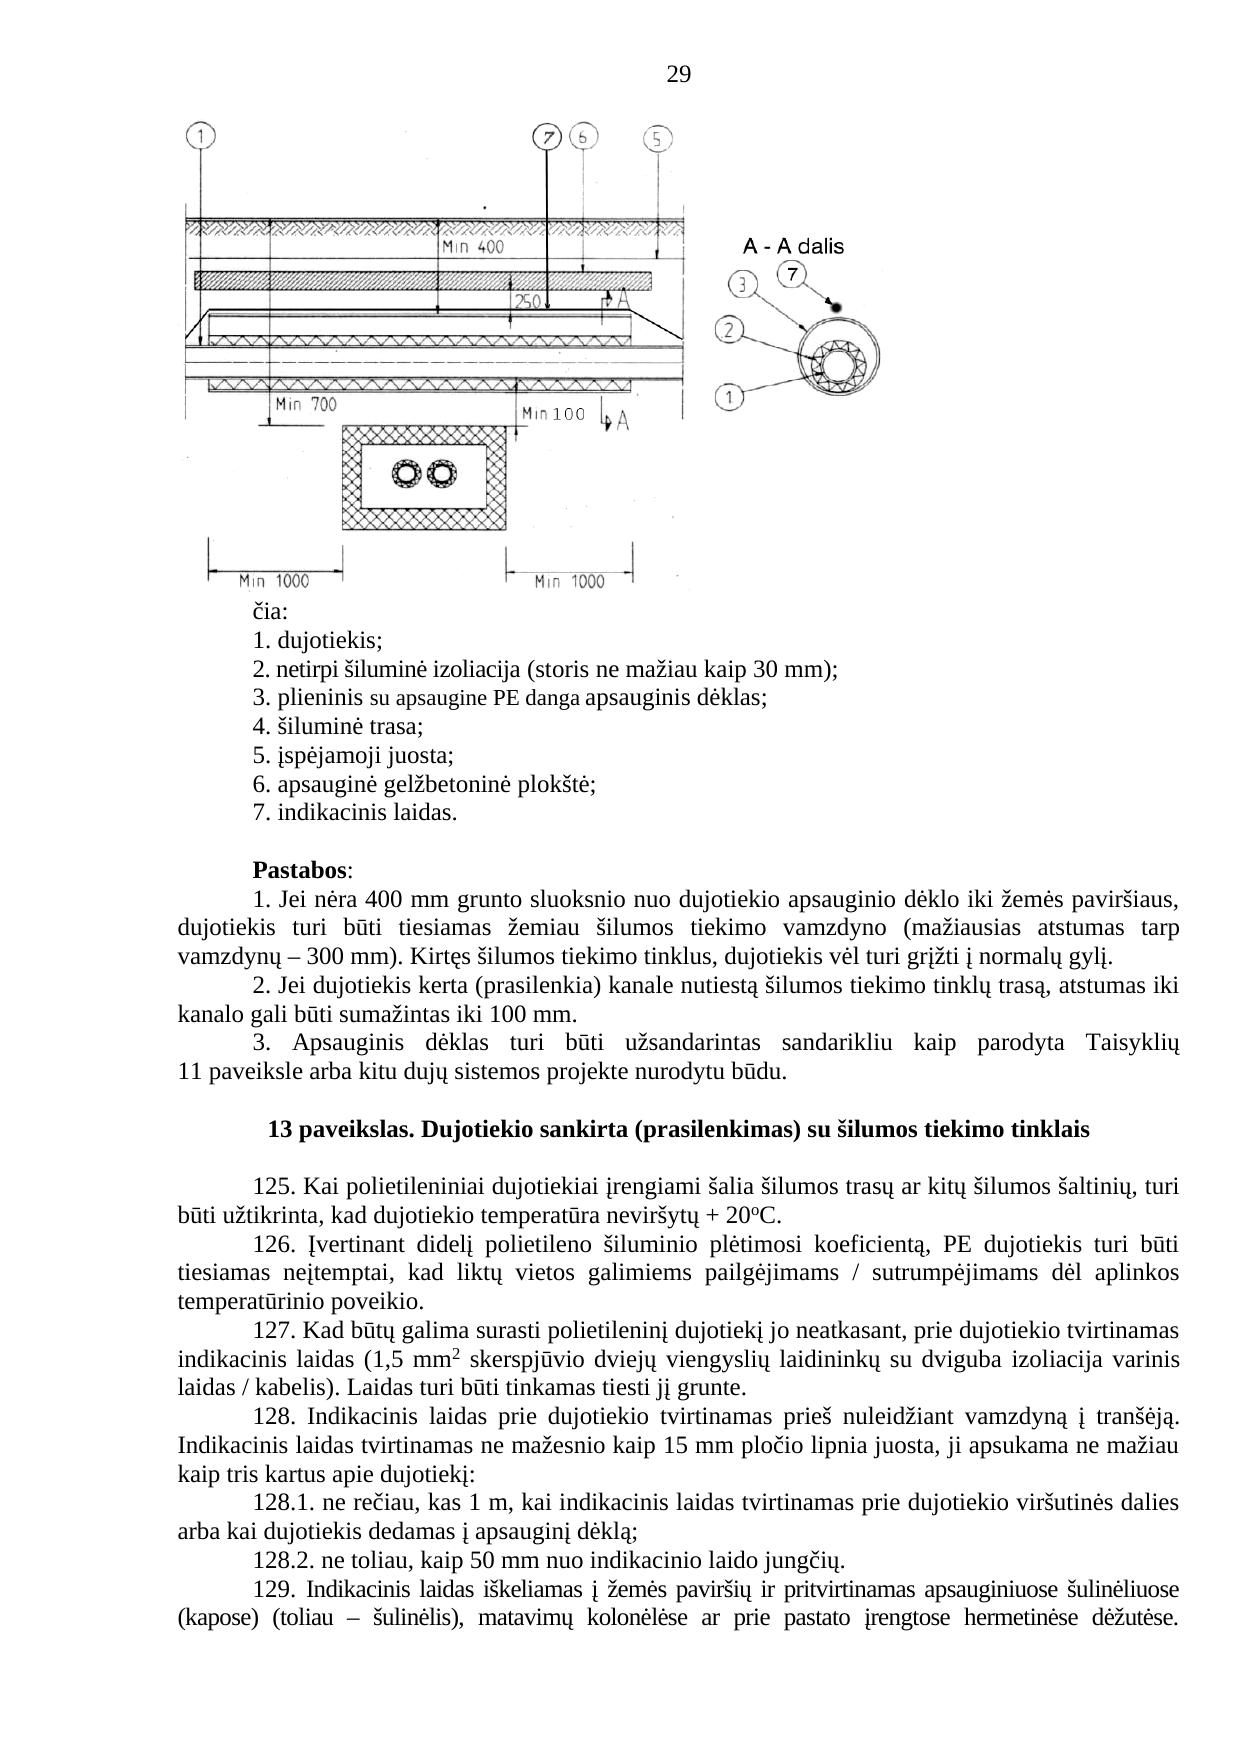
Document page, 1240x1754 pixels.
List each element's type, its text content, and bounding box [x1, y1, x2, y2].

text 6. apsauginė gelžbetoninė plokštė; [177, 769, 1181, 797]
text 2. Jei dujotiekis kerta (prasilenkia) kanale nutiestą šilumos tiekimo tinklų trasą, atstumas iki kanalo gali būti sumažintas iki 100 mm. [177, 970, 1181, 1027]
text 2. netirpi šiluminė izoliacija (storis ne mažiau kaip 30 mm); [177, 654, 1181, 682]
text 127. Kad būtų galima surasti polietileninį dujotiekį jo neatkasant, prie dujotiekio tvirtinamas indikacinis laidas (1,5 mm2 skerspjūvio dviejų viengyslių laidininkų su dviguba izoliacija varinis laidas / kabelis). Laidas turi būti tinkamas tiesti jį grunte. [177, 1315, 1181, 1401]
text 129. Indikacinis laidas iškeliamas į žemės paviršių ir pritvirtinamas apsauginiuose šulinėliuose (kapose) (toliau – šulinėlis), matavimų kolonėlėse ar prie pastato įrengtose hermetinėse dėžutėse. [177, 1574, 1181, 1631]
text 3. plieninis su apsaugine PE danga apsauginis dėklas; [177, 682, 1181, 711]
text Pastabos: [177, 855, 1181, 884]
text 128.2. ne toliau, kaip 50 mm nuo indikacinio laido jungčių. [177, 1545, 1181, 1574]
text 128. Indikacinis laidas prie dujotiekio tvirtinamas prieš nuleidžiant vamzdyną į tranšėją. Indikacinis laidas tvirtinamas ne mažesnio kaip 15 mm pločio lipnia juosta, ji apsukama ne mažiau kaip tris kartus apie dujotiekį: [177, 1401, 1181, 1487]
text čia: [177, 596, 1181, 625]
text 1. dujotiekis; [177, 625, 1181, 654]
text 3. Apsauginis dėklas turi būti užsandarintas sandarikliu kaip parodyta Taisyklių 11 paveiksle arba kitu dujų sistemos projekte nurodytu būdu. [177, 1027, 1181, 1085]
text 7. indikacinis laidas. [177, 797, 1181, 826]
text 1. Jei nėra 400 mm grunto sluoksnio nuo dujotiekio apsauginio dėklo iki žemės paviršiaus, dujotiekis turi būti tiesiamas žemiau šilumos tiekimo vamzdyno (mažiausias atstumas tarp vamzdynų – 300 mm). Kirtęs šilumos tiekimo tinklus, dujotiekis vėl turi grįžti į normalų gylį. [177, 884, 1181, 970]
text 126. Įvertinant didelį polietileno šiluminio plėtimosi koeficientą, PE dujotiekis turi būti tiesiamas neįtemptai, kad liktų vietos galimiems pailgėjimams / sutrumpėjimams dėl aplinkos temperatūrinio poveikio. [177, 1229, 1181, 1315]
text 128.1. ne rečiau, kas 1 m, kai indikacinis laidas tvirtinamas prie dujotiekio viršutinės dalies arba kai dujotiekis dedamas į apsauginį dėklą; [177, 1487, 1181, 1545]
text 4. šiluminė trasa; [177, 711, 1181, 740]
text 13 paveikslas. Dujotiekio sankirta (prasilenkimas) su šilumos tiekimo tinklais [177, 1114, 1181, 1142]
text 5. įspėjamoji juosta; [177, 740, 1181, 769]
text 125. Kai polietileniniai dujotiekiai įrengiami šalia šilumos trasų ar kitų šilumos šaltinių, turi būti užtikrinta, kad dujotiekio temperatūra neviršytų + 20oC. [177, 1171, 1181, 1229]
